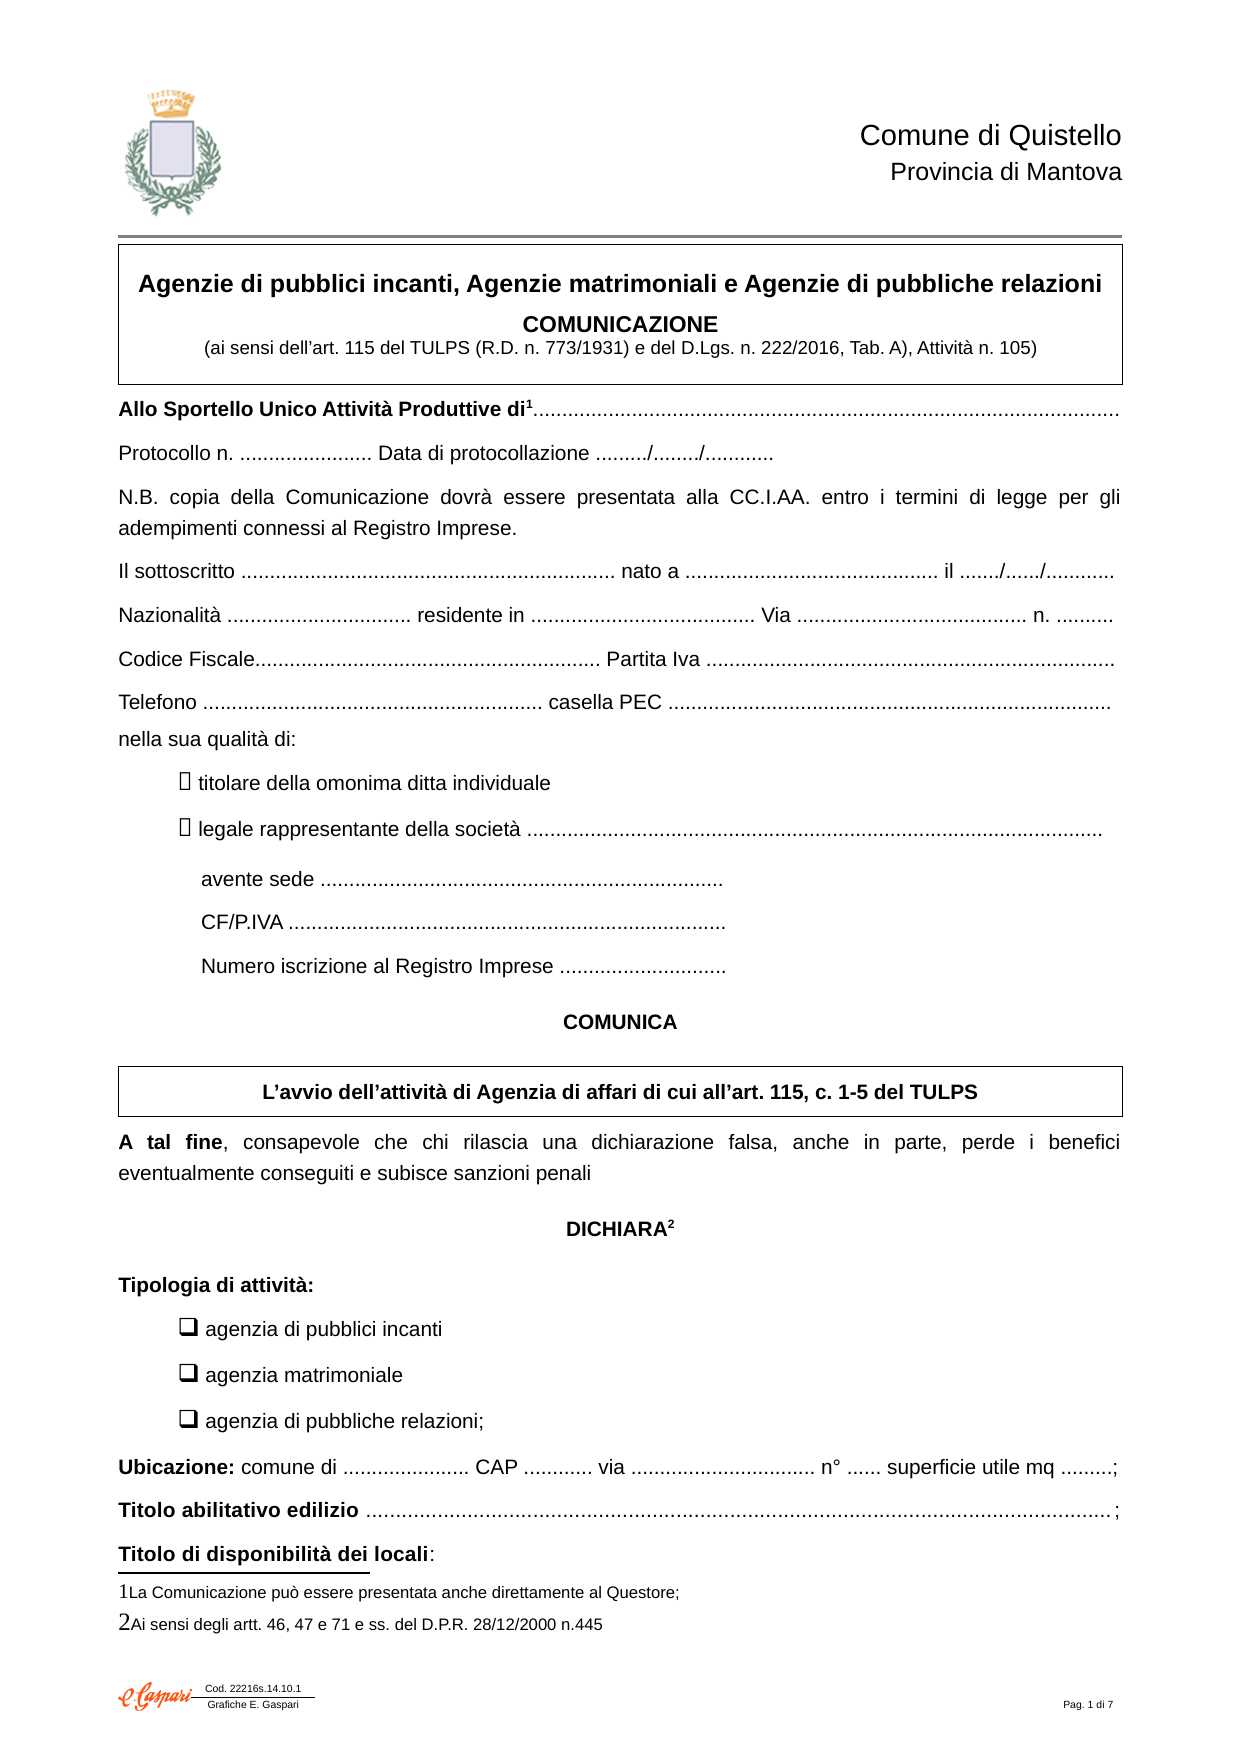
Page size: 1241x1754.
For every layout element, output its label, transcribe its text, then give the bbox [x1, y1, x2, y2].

text Ubicazione: comune di ...................... CAP ............ via ................................ n° ...... superficie utile mq .........; [118, 1454, 1122, 1478]
text  agenzia di pubblici incanti [177, 1317, 1122, 1342]
text Ai sensi degli artt. 46, 47 e 71 e ss. del D.P.R. 28/12/2000 n.445 [118, 1607, 1122, 1636]
text COMUNICA [118, 1010, 1122, 1034]
text  legale rappresentante della società .................................................................................................... [177, 810, 1122, 844]
text Telefono ........................................................... casella PEC ............................................................................. [118, 690, 1122, 714]
text  agenzia matrimoniale [177, 1363, 1122, 1388]
picture [122, 87, 224, 118]
table_header Agenzie di pubblici incanti, Agenzie matrimoniali e Agenzie di pubbliche relazioni COMUNICAZIONE (ai sensi dell’art. 115 del TULPS (R.D. n. 773/1931) e del D.Lgs. n. 222/2016, Tab. A), Attività n. 105) [119, 245, 1122, 384]
text A tal fine, consapevole che chi rilascia una dichiarazione falsa, anche in parte, perde i benefici eventualmente conseguiti e subisce sanzioni penali [118, 1129, 1122, 1185]
text  agenzia di pubbliche relazioni; [177, 1408, 1122, 1433]
text avente sede ...................................................................... [201, 866, 1122, 890]
text nella sua qualità di: [118, 727, 1122, 751]
text Allo Sportello Unico Attività Produttive di [118, 397, 1122, 421]
text La Comunicazione può essere presentata anche direttamente al Questore; [118, 1579, 1122, 1603]
text Protocollo n. ....................... Data di protocollazione ........./......../............ [118, 441, 1122, 465]
text Comune di Quistello [118, 118, 1122, 152]
text Titolo abilitativo edilizio .............................................................................................................................; [118, 1498, 1122, 1522]
picture [122, 152, 224, 157]
text Titolo di disponibilità dei locali: [118, 1542, 1122, 1566]
picture [118, 1682, 192, 1711]
table_header L’avvio dell’attività di Agenzia di affari di cui all’art. 115, c. 1-5 del TULPS [119, 1067, 1122, 1116]
text CF/P.IVA ............................................................................ [201, 910, 1122, 934]
text Nazionalità ................................ residente in ....................................... Via ........................................ n. .......... [118, 603, 1122, 627]
text Tipologia di attività: [118, 1273, 1122, 1297]
text Il sottoscritto ................................................................. nato a ............................................ il ......./....../............ [118, 559, 1122, 583]
text N.B. copia della Comunicazione dovrà essere presentata alla CC.I.AA. entro i termini di legge per gli adempimenti connessi al Registro Imprese. [118, 484, 1122, 539]
text  titolare della omonima ditta individuale [177, 763, 1122, 797]
picture [122, 185, 224, 219]
text Provincia di Mantova [118, 157, 1122, 185]
text Codice Fiscale............................................................ Partita Iva ....................................................................... [118, 647, 1122, 671]
text Numero iscrizione al Registro Imprese ............................. [201, 954, 1122, 978]
text DICHIARA [118, 1217, 1122, 1241]
